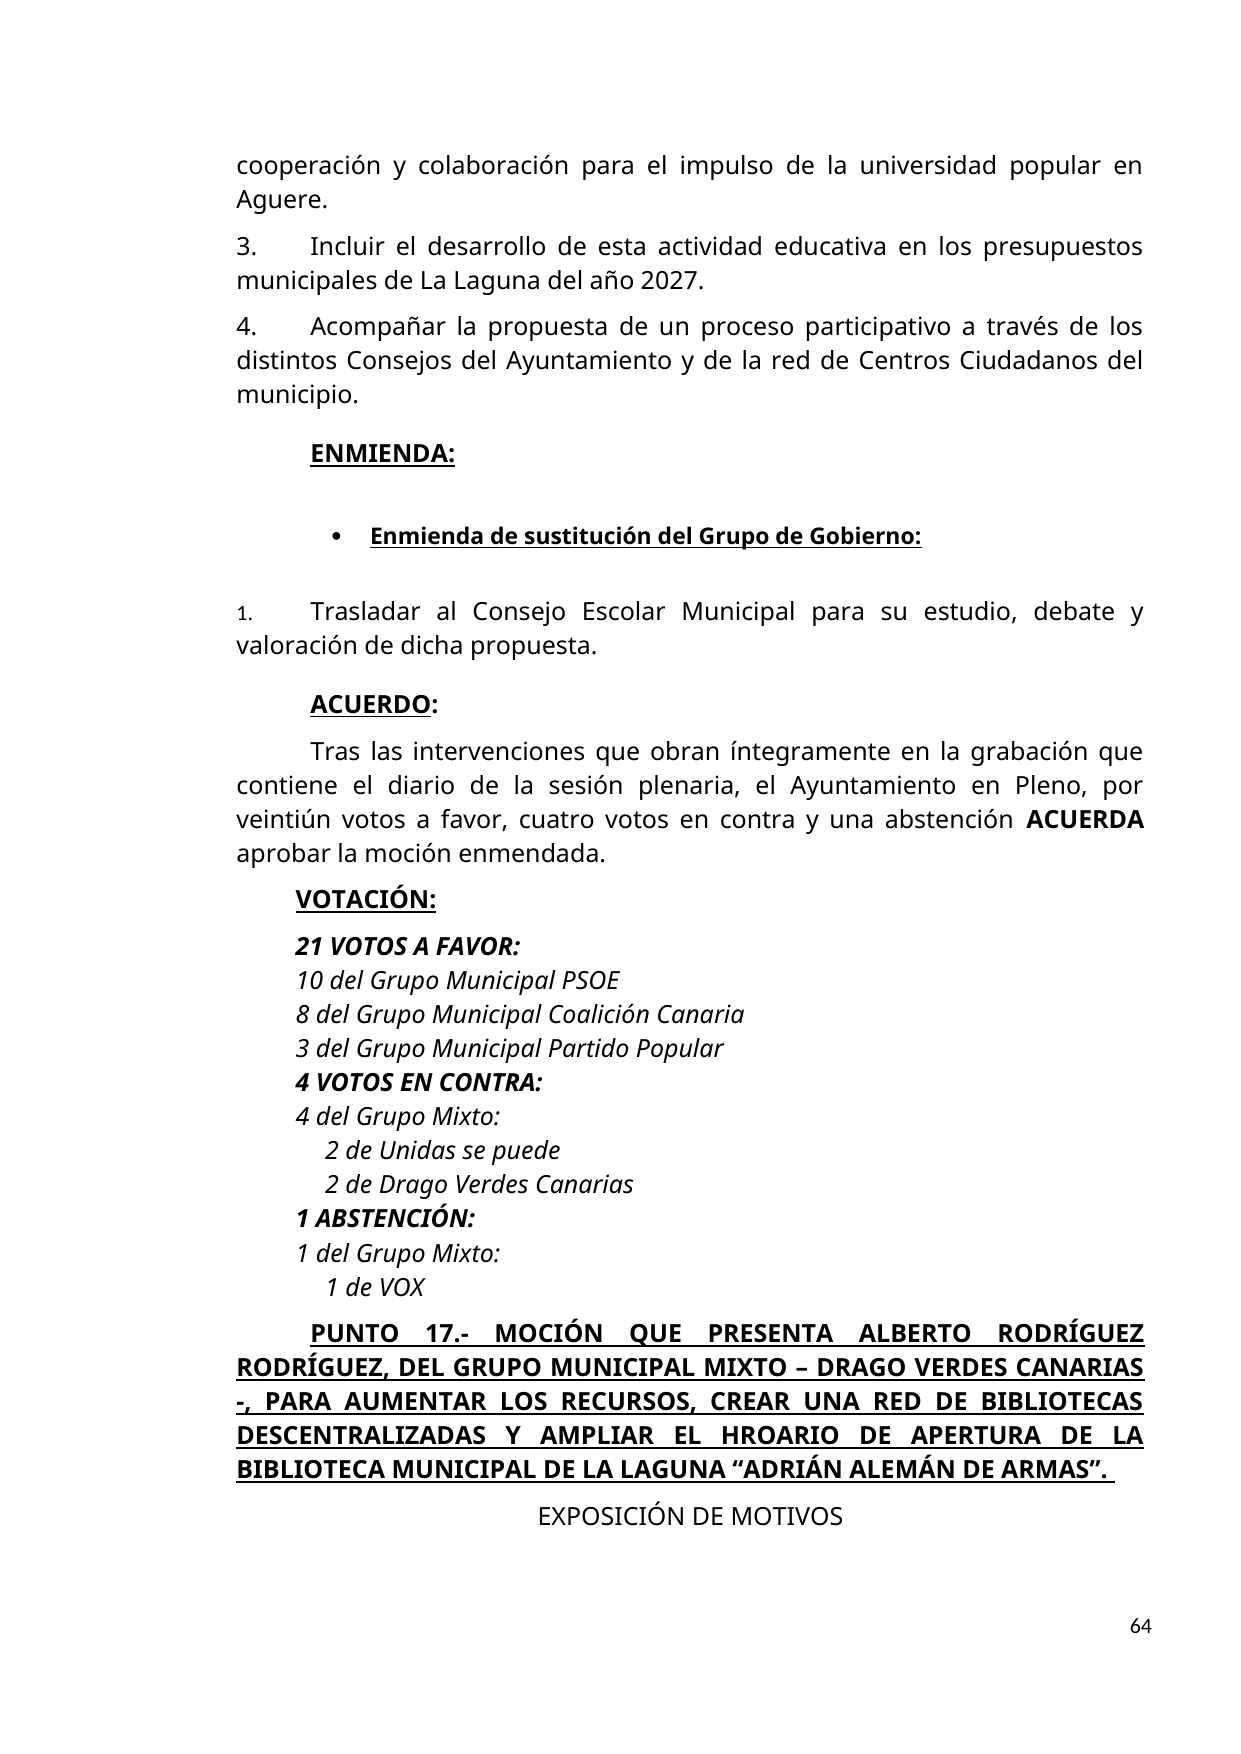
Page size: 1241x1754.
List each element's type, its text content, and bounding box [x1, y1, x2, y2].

text Tras las intervenciones que obran íntegramente en la grabación que contiene el diario de la sesión plenaria, el Ayuntamiento en Pleno, por veintiún votos a favor, cuatro votos en contra y una abstención ACUERDA aprobar la moción enmendada. [236, 733, 1144, 869]
text 2 de Unidas se puede [295, 1133, 1152, 1167]
text 1 ABSTENCIÓN: [295, 1201, 1152, 1235]
text 1 de VOX [295, 1269, 1152, 1303]
text PUNTO 17.- MOCIÓN QUE PRESENTA ALBERTO RODRÍGUEZ RODRÍGUEZ, DEL GRUPO MUNICIPAL MIXTO – DRAGO VERDES CANARIAS [236, 1316, 1144, 1379]
list Enmienda de sustitución del Grupo de Gobierno: [332, 520, 1159, 551]
text ENMIENDA: [236, 436, 1159, 470]
text BIBLIOTECA MUNICIPAL DE LA LAGUNA “ADRIÁN ALEMÁN DE ARMAS”. [236, 1449, 1144, 1486]
text EXPOSICIÓN DE MOTIVOS [236, 1499, 1144, 1533]
text 8 del Grupo Municipal Coalición Canaria [295, 997, 1152, 1031]
text 21 VOTOS A FAVOR: [295, 929, 1152, 963]
text 4 VOTOS EN CONTRA: [295, 1065, 1152, 1099]
text 4 del Grupo Mixto: [295, 1099, 1152, 1133]
text -, PARA AUMENTAR LOS RECURSOS, CREAR UNA RED DE BIBLIOTECAS [236, 1381, 1144, 1413]
list Acompañar la propuesta de un proceso participativo a través de los distintos Consejos del Ayuntamiento y de la red de Centros Ciudadanos del municipio. [236, 309, 1144, 411]
text DESCENTRALIZADAS Y AMPLIAR EL HROARIO DE APERTURA DE LA [236, 1415, 1144, 1447]
list Incluir el desarrollo de esta actividad educativa en los presupuestos municipales de La Laguna del año 2027. [236, 228, 1144, 296]
text 3 del Grupo Municipal Partido Popular [295, 1031, 1152, 1065]
text 2 de Drago Verdes Canarias [295, 1167, 1152, 1201]
text VOTACIÓN: [236, 882, 1152, 916]
text ACUERDO: [236, 687, 1144, 721]
list cooperación y colaboración para el impulso de la universidad popular en Aguere. [236, 148, 1144, 216]
list Trasladar al Consejo Escolar Municipal para su estudio, debate y valoración de dicha propuesta. [236, 594, 1144, 662]
text 1 del Grupo Mixto: [295, 1235, 1152, 1269]
text 10 del Grupo Municipal PSOE [295, 963, 1152, 997]
